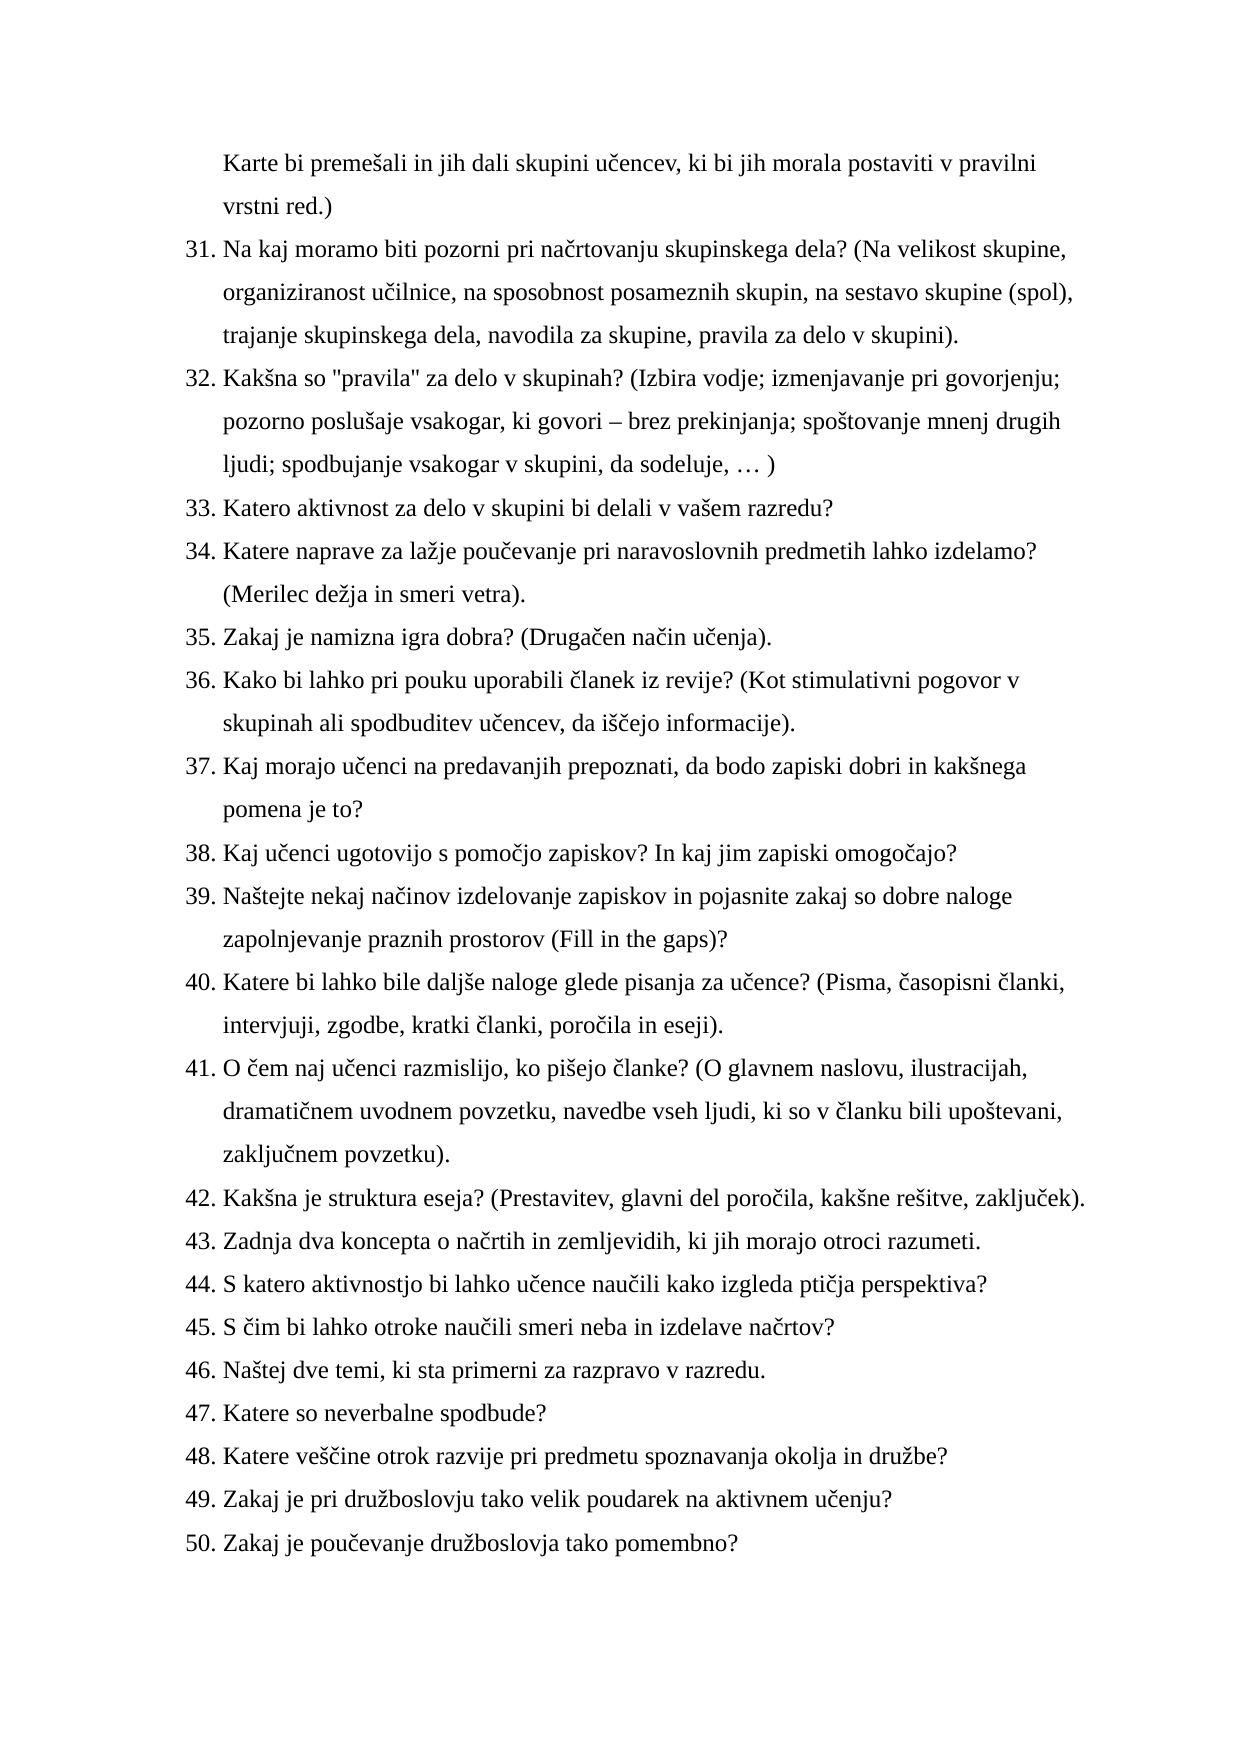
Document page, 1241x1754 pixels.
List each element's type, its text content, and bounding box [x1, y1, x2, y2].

list Kako bi lahko pri pouku uporabili članek iz revije? (Kot stimulativni pogovor v skupinah ali spodbuditev učencev, da iščejo informacije). [185, 665, 1093, 737]
list Kakšna so ''pravila'' za delo v skupinah? (Izbira vodje; izmenjavanje pri govorjenju; pozorno poslušaje vsakogar, ki govori – brez prekinjanja; spoštovanje mnenj drugih ljudi; spodbujanje vsakogar v skupini, da sodeluje, … ) [185, 363, 1093, 478]
list O čem naj učenci razmislijo, ko pišejo članke? (O glavnem naslovu, ilustracijah, dramatičnem uvodnem povzetku, navedbe vseh ljudi, ki so v članku bili upoštevani, zaključnem povzetku). [185, 1053, 1093, 1168]
list Zakaj je pri družboslovju tako velik poudarek na aktivnem učenju? [185, 1484, 1093, 1513]
list Katere so neverbalne spodbude? [185, 1398, 1093, 1427]
list Kaj učenci ugotovijo s pomočjo zapiskov? In kaj jim zapiski omogočajo? [185, 838, 1093, 866]
list S katero aktivnostjo bi lahko učence naučili kako izgleda ptičja perspektiva? [185, 1269, 1093, 1298]
list Katere bi lahko bile daljše naloge glede pisanja za učence? (Pisma, časopisni članki, intervjuji, zgodbe, kratki članki, poročila in eseji). [185, 967, 1093, 1039]
list Katere veščine otrok razvije pri predmetu spoznavanja okolja in družbe? [185, 1441, 1093, 1470]
list Zadnja dva koncepta o načrtih in zemljevidih, ki jih morajo otroci razumeti. [185, 1226, 1093, 1254]
list Karte bi premešali in jih dali skupini učencev, ki bi jih morala postaviti v pravilni vrstni red.) [185, 148, 1093, 219]
list Kakšna je struktura eseja? (Prestavitev, glavni del poročila, kakšne rešitve, zaključek). [185, 1183, 1093, 1211]
list Katere naprave za lažje poučevanje pri naravoslovnih predmetih lahko izdelamo? (Merilec dežja in smeri vetra). [185, 536, 1093, 608]
list Naštej dve temi, ki sta primerni za razpravo v razredu. [185, 1355, 1093, 1384]
list Zakaj je namizna igra dobra? (Drugačen način učenja). [185, 622, 1093, 651]
list S čim bi lahko otroke naučili smeri neba in izdelave načrtov? [185, 1312, 1093, 1341]
list Kaj morajo učenci na predavanjih prepoznati, da bodo zapiski dobri in kakšnega pomena je to? [185, 751, 1093, 823]
list Na kaj moramo biti pozorni pri načrtovanju skupinskega dela? (Na velikost skupine, organiziranost učilnice, na sposobnost posameznih skupin, na sestavo skupine (spol), trajanje skupinskega dela, navodila za skupine, pravila za delo v skupini). [185, 234, 1093, 349]
list Katero aktivnost za delo v skupini bi delali v vašem razredu? [185, 493, 1093, 521]
list Zakaj je poučevanje družboslovja tako pomembno? [185, 1528, 1093, 1556]
list Naštejte nekaj načinov izdelovanje zapiskov in pojasnite zakaj so dobre naloge zapolnjevanje praznih prostorov (Fill in the gaps)? [185, 881, 1093, 953]
